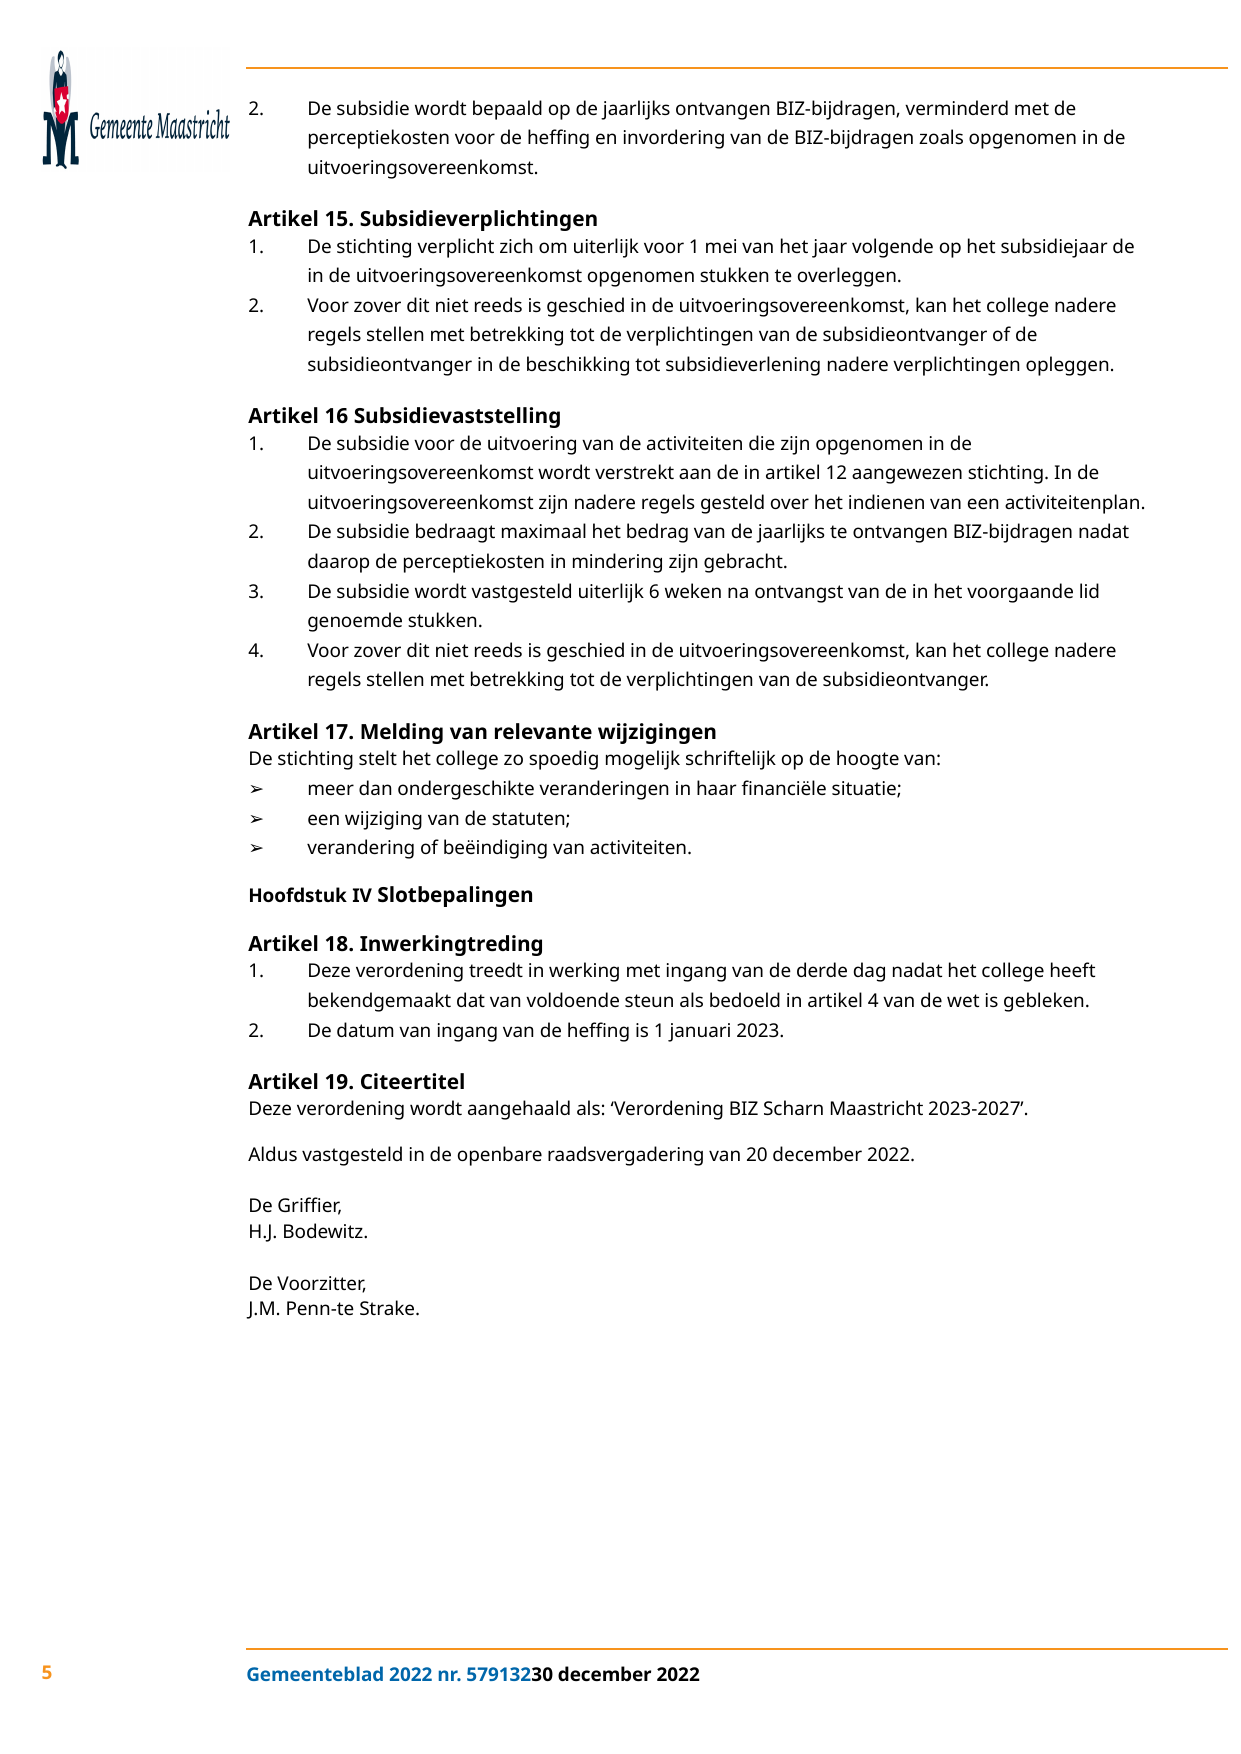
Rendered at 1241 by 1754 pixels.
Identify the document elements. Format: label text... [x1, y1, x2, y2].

text Aldus vastgesteld in de openbare raadsvergadering van 20 december 2022. [248, 1141, 1152, 1167]
list De subsidie wordt vastgesteld uiterlijk 6 weken na ontvangst van de in het voorgaande lid genoemde stukken. [248, 578, 1152, 633]
text H.J. Bodewitz. [248, 1218, 1152, 1244]
text Deze verordening wordt aangehaald als: ‘Verordening BIZ Scharn Maastricht 2023-2027’. [248, 1096, 1152, 1121]
text De Voorzitter, [248, 1270, 1152, 1296]
picture [41, 47, 231, 172]
text Artikel 19. Citeertitel [248, 1067, 1152, 1096]
list De subsidie wordt bepaald op de jaarlijks ontvangen BIZ-bijdragen, verminderd met de perceptiekosten voor de heffing en invordering van de BIZ-bijdragen zoals opgenomen in de uitvoeringsovereenkomst. [248, 95, 1152, 180]
list verandering of beëindiging van activiteiten. [248, 834, 1152, 860]
list Voor zover dit niet reeds is geschied in de uitvoeringsovereenkomst, kan het college nadere regels stellen met betrekking tot de verplichtingen van de subsidieontvanger of de subsidieontvanger in de beschikking tot subsidieverlening nadere verplichtingen opleggen. [248, 292, 1152, 377]
text J.M. Penn-te Strake. [248, 1296, 1152, 1321]
list Voor zover dit niet reeds is geschied in de uitvoeringsovereenkomst, kan het college nadere regels stellen met betrekking tot de verplichtingen van de subsidieontvanger. [248, 637, 1152, 692]
text Hoofdstuk IV Slotbepalingen [248, 880, 1152, 908]
list De subsidie voor de uitvoering van de activiteiten die zijn opgenomen in de uitvoeringsovereenkomst wordt verstrekt aan de in artikel 12 aangewezen stichting. In de uitvoeringsovereenkomst zijn nadere regels gesteld over het indienen van een activiteitenplan. [248, 430, 1152, 515]
text De Griffier, [248, 1193, 1152, 1218]
list een wijziging van de statuten; [248, 805, 1152, 830]
list De subsidie bedraagt maximaal het bedrag van de jaarlijks te ontvangen BIZ-bijdragen nadat daarop de perceptiekosten in mindering zijn gebracht. [248, 519, 1152, 574]
list meer dan ondergeschikte veranderingen in haar financiële situatie; [248, 775, 1152, 801]
list Deze verordening treedt in werking met ingang van de derde dag nadat het college heeft bekendgemaakt dat van voldoende steun als bedoeld in artikel 4 van de wet is gebleken. [248, 958, 1152, 1013]
text Artikel 15. Subsidieverplichtingen [248, 204, 1152, 233]
list De datum van ingang van de heffing is 1 januari 2023. [248, 1017, 1152, 1042]
text Artikel 17. Melding van relevante wijzigingen [248, 717, 1152, 746]
text Artikel 16 Subsidievaststelling [248, 402, 1152, 430]
text De stichting stelt het college zo spoedig mogelijk schriftelijk op de hoogte van: [248, 746, 1152, 771]
list De stichting verplicht zich om uiterlijk voor 1 mei van het jaar volgende op het subsidiejaar de in de uitvoeringsovereenkomst opgenomen stukken te overleggen. [248, 233, 1152, 288]
text Artikel 18. Inwerkingtreding [248, 929, 1152, 958]
